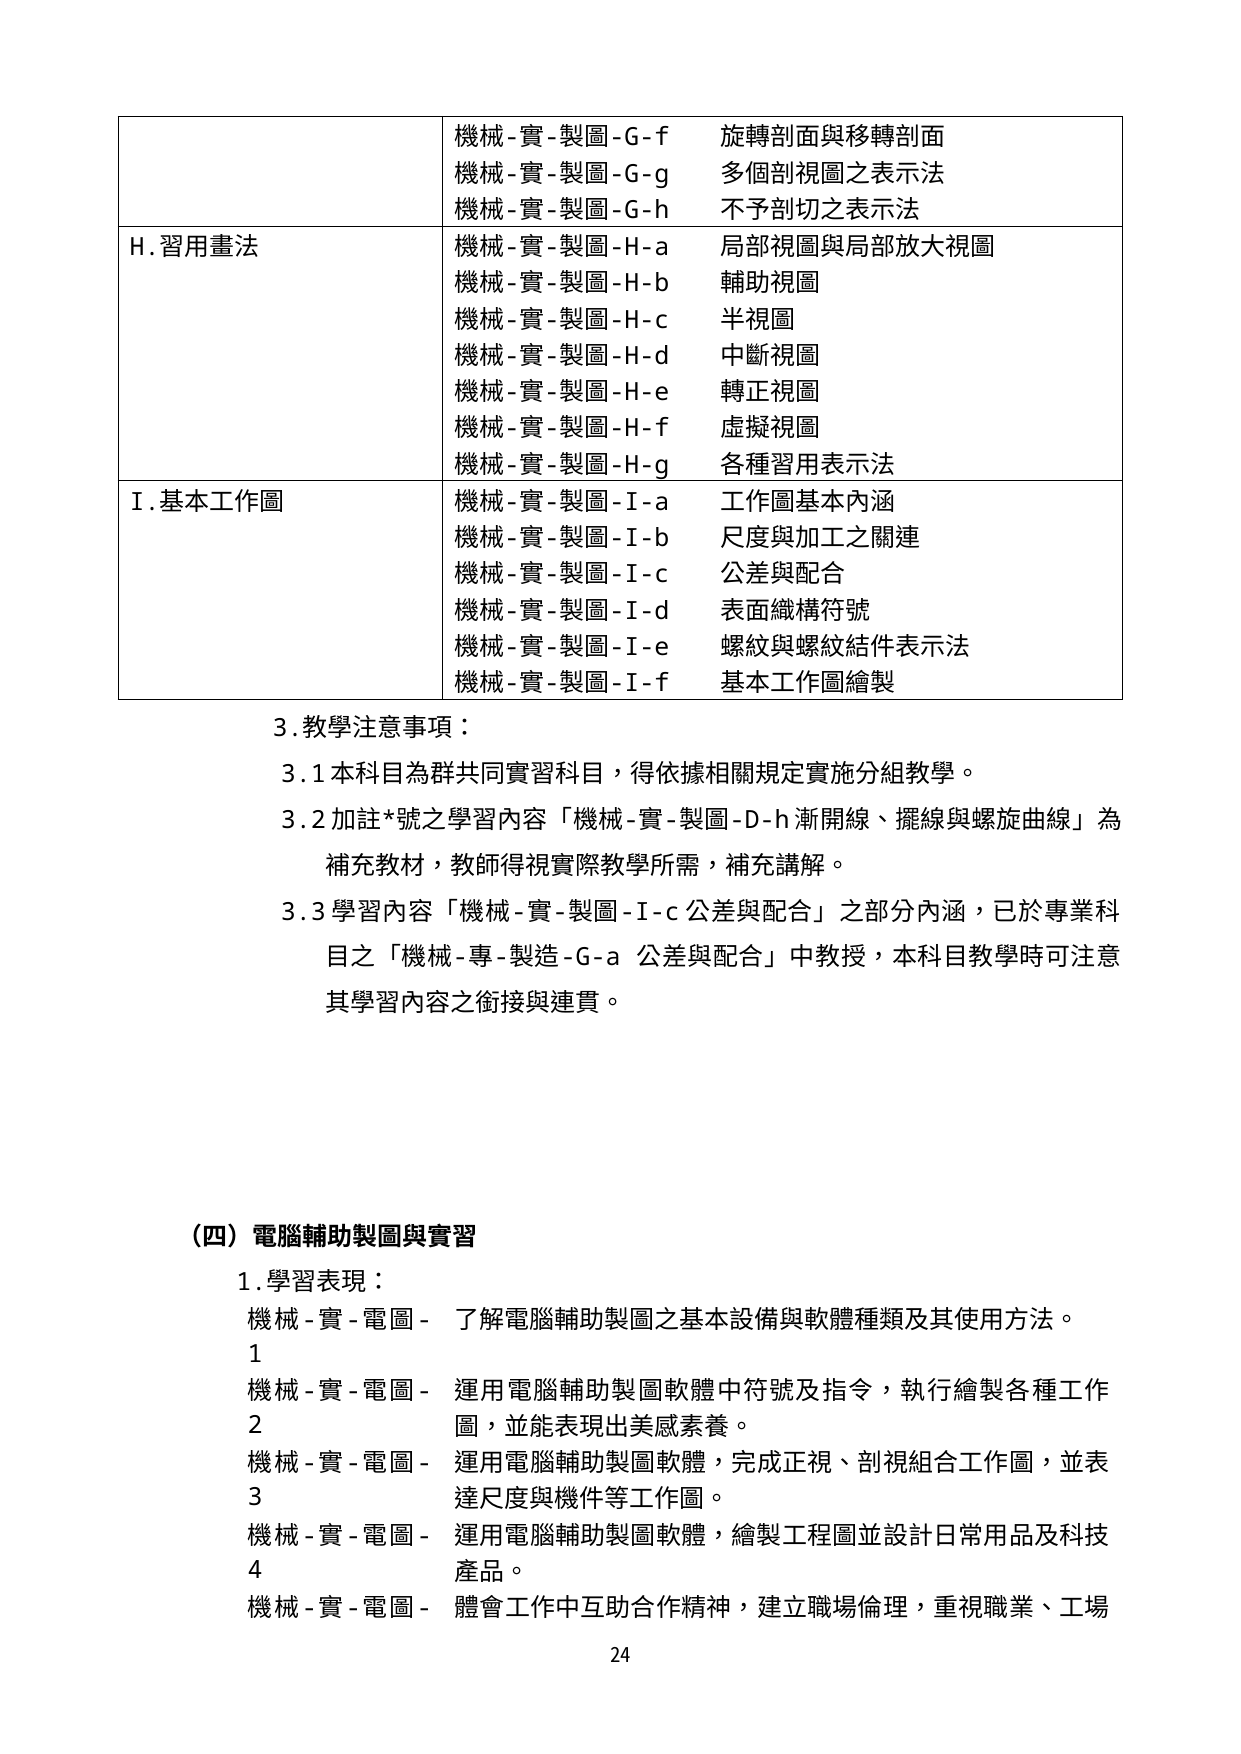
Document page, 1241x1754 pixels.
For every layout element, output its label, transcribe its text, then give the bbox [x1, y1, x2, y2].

table_cell [119, 117, 442, 226]
table_header 了解電腦輔助製圖之基本設備與軟體種類及其使用方法。 [443, 1300, 1122, 1370]
text 3.1本科目為群共同實習科目，得依據相關規定實施分組教學。 [281, 746, 1122, 792]
table_cell 體會工作中互助合作精神，建立職場倫理，重視職業、工場 [443, 1588, 1122, 1624]
table_cell 局部視圖與局部放大視圖 輔助視圖 半視圖 中斷視圖 轉正視圖 虛擬視圖 各種習用表示法 [709, 227, 1122, 480]
table_cell 運用電腦輔助製圖軟體，完成正視、剖視組合工作圖，並表達尺度與機件等工作圖。 [443, 1443, 1122, 1515]
text 1.學習表現： [118, 1254, 1122, 1300]
table_cell H.習用畫法 [119, 227, 442, 480]
text （四）電腦輔助製圖與實習 [169, 1208, 1122, 1254]
table_cell 機械-實-電圖- [236, 1588, 443, 1624]
table_cell 運用電腦輔助製圖軟體，繪製工程圖並設計日常用品及科技產品。 [443, 1515, 1122, 1588]
table_cell 機械-實-電圖-2 [236, 1370, 443, 1443]
text 3.2加註*號之學習內容「機械-實-製圖-D-h漸開線、擺線與螺旋曲線」為補充教材，教師得視實際教學所需，補充講解。 [281, 792, 1122, 883]
table_cell 機械-實-製圖-G-f 機械-實-製圖-G-g 機械-實-製圖-G-h [443, 117, 709, 226]
table_cell 運用電腦輔助製圖軟體中符號及指令，執行繪製各種工作圖，並能表現出美感素養。 [443, 1370, 1122, 1443]
table_cell 機械-實-製圖-I-a 機械-實-製圖-I-b 機械-實-製圖-I-c 機械-實-製圖-I-d 機械-實-製圖-I-e 機械-實-製圖-I-f [443, 481, 709, 699]
text 3.3學習內容「機械-實-製圖-I-c公差與配合」之部分內涵，已於專業科目之「機械-專-製造-G-a 公差與配合」中教授，本科目教學時可注意其學習內容之銜接與連貫。 [281, 883, 1122, 1021]
table_cell 機械-實-電圖-4 [236, 1515, 443, 1588]
table_cell I.基本工作圖 [119, 481, 442, 699]
text 3.教學注意事項： [154, 700, 1122, 746]
table_cell 旋轉剖面與移轉剖面 多個剖視圖之表示法 不予剖切之表示法 [709, 117, 1122, 226]
table_header 機械-實-電圖-1 [236, 1300, 443, 1370]
table_cell 工作圖基本內涵 尺度與加工之關連 公差與配合 表面織構符號 螺紋與螺紋結件表示法 基本工作圖繪製 [709, 481, 1122, 699]
table_cell 機械-實-製圖-H-a 機械-實-製圖-H-b 機械-實-製圖-H-c 機械-實-製圖-H-d 機械-實-製圖-H-e 機械-實-製圖-H-f 機械-實-製圖-H-g [443, 227, 709, 480]
table_cell 機械-實-電圖-3 [236, 1443, 443, 1515]
